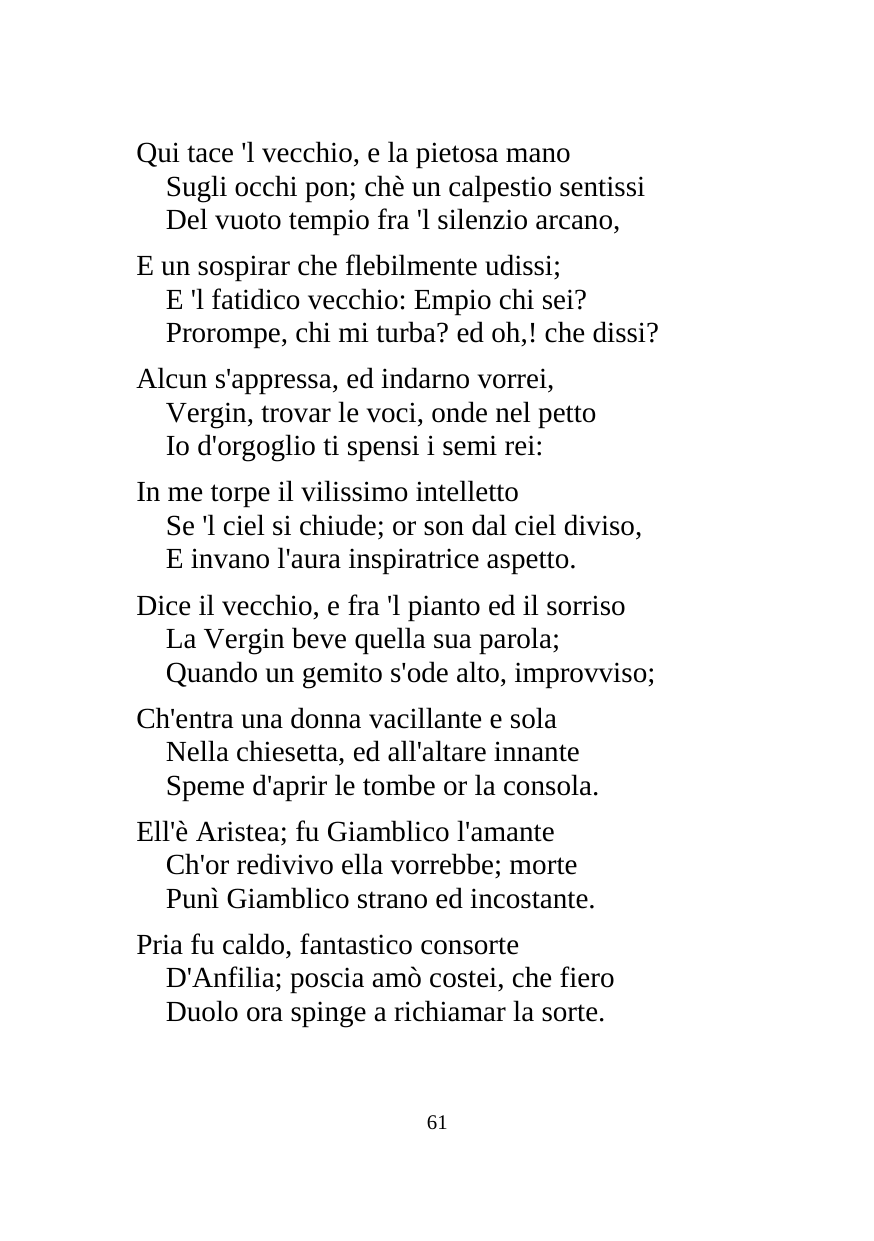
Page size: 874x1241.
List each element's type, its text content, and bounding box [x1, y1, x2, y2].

text In me torpe il vilissimo intelletto Se 'l ciel si chiude; or son dal ciel diviso, E invano l'aura inspiratrice aspetto. [136, 474, 768, 575]
text Ch'entra una donna vacillante e sola Nella chiesetta, ed all'altare innante Speme d'aprir le tombe or la consola. [136, 701, 768, 801]
text Dice il vecchio, e fra 'l pianto ed il sorriso La Vergin beve quella sua parola; Quando un gemito s'ode alto, improvviso; [136, 588, 768, 688]
text Alcun s'appressa, ed indarno vorrei, Vergin, trovar le voci, onde nel petto Io d'orgoglio ti spensi i semi rei: [136, 361, 768, 462]
text Qui tace 'l vecchio, e la pietosa mano Sugli occhi pon; chè un calpestio sentissi Del vuoto tempio fra 'l silenzio arcano, [136, 135, 768, 236]
text Pria fu caldo, fantastico consorte D'Anfilia; poscia amò costei, che fiero Duolo ora spinge a richiamar la sorte. [136, 927, 768, 1028]
text Ell'è Aristea; fu Giamblico l'amante Ch'or redivivo ella vorrebbe; morte Punì Giamblico strano ed incostante. [136, 814, 768, 914]
text E un sospirar che flebilmente udissi; E 'l fatidico vecchio: Empio chi sei? Prorompe, chi mi turba? ed oh,! che dissi? [136, 248, 768, 349]
